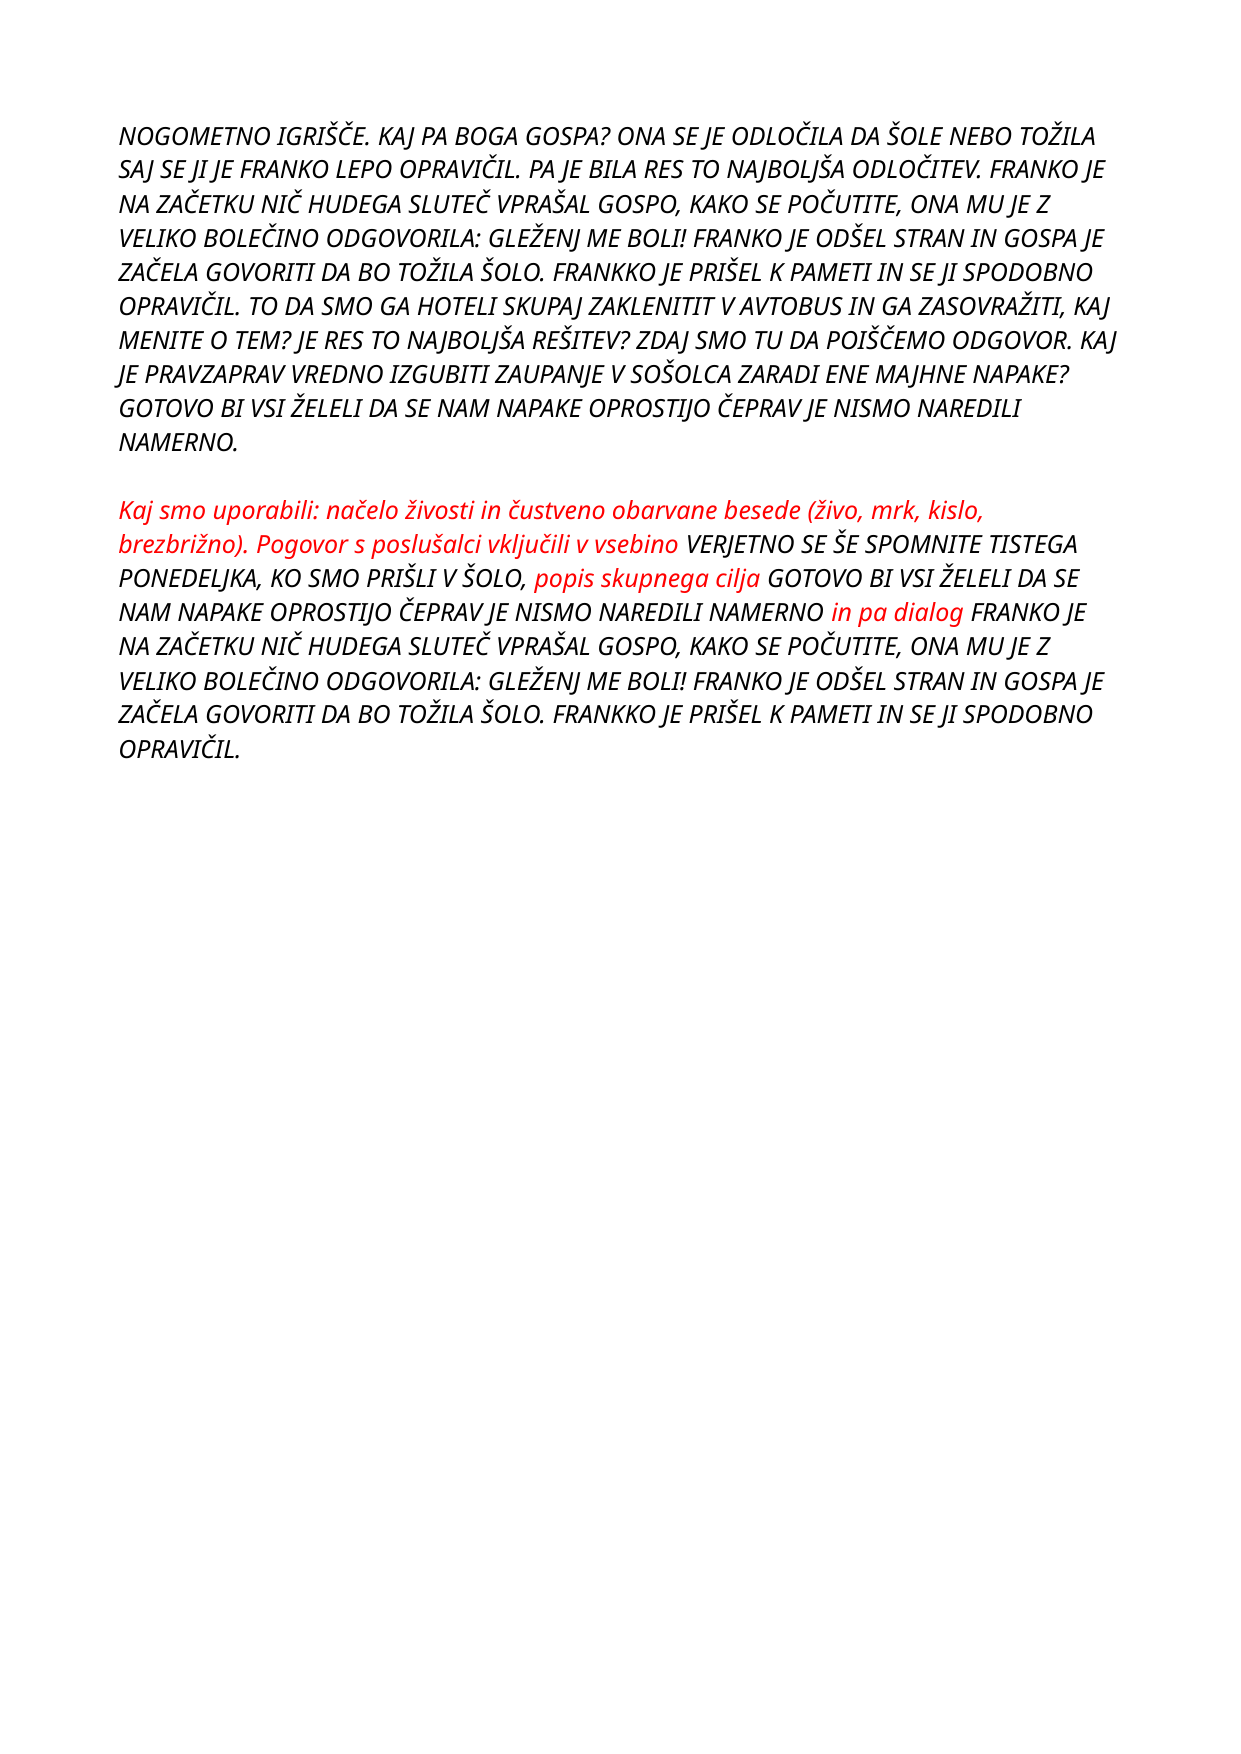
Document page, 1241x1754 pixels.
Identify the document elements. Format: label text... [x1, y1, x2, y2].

text NOGOMETNO IGRIŠČE. KAJ PA BOGA GOSPA? ONA SE JE ODLOČILA DA ŠOLE NEBO TOŽILA SAJ SE JI JE FRANKO LEPO OPRAVIČIL. PA JE BILA RES TO NAJBOLJŠA ODLOČITEV. FRANKO JE NA ZAČETKU NIČ HUDEGA SLUTEČ VPRAŠAL GOSPO, KAKO SE POČUTITE, ONA MU JE Z VELIKO BOLEČINO ODGOVORILA: GLEŽENJ ME BOLI! FRANKO JE ODŠEL STRAN IN GOSPA JE ZAČELA GOVORITI DA BO TOŽILA ŠOLO. FRANKKO JE PRIŠEL K PAMETI IN SE JI SPODOBNO OPRAVIČIL. TO DA SMO GA HOTELI SKUPAJ ZAKLENITIT V AVTOBUS IN GA ZASOVRAŽITI, KAJ MENITE O TEM? JE RES TO NAJBOLJŠA REŠITEV? ZDAJ SMO TU DA POIŠČEMO ODGOVOR. KAJ JE PRAVZAPRAV VREDNO IZGUBITI ZAUPANJE V SOŠOLCA ZARADI ENE MAJHNE NAPAKE? GOTOVO BI VSI ŽELELI DA SE NAM NAPAKE OPROSTIJO ČEPRAV JE NISMO NAREDILI NAMERNO. [118, 118, 1122, 459]
text Kaj smo uporabili: načelo živosti in čustveno obarvane besede (živo, mrk, kislo, brezbrižno). Pogovor s poslušalci vključili v vsebino VERJETNO SE ŠE SPOMNITE TISTEGA PONEDELJKA, KO SMO PRIŠLI V ŠOLO, popis skupnega cilja GOTOVO BI VSI ŽELELI DA SE NAM NAPAKE OPROSTIJO ČEPRAV JE NISMO NAREDILI NAMERNO in pa dialog FRANKO JE NA ZAČETKU NIČ HUDEGA SLUTEČ VPRAŠAL GOSPO, KAKO SE POČUTITE, ONA MU JE Z VELIKO BOLEČINO ODGOVORILA: GLEŽENJ ME BOLI! FRANKO JE ODŠEL STRAN IN GOSPA JE ZAČELA GOVORITI DA BO TOŽILA ŠOLO. FRANKKO JE PRIŠEL K PAMETI IN SE JI SPODOBNO OPRAVIČIL. [118, 493, 1122, 765]
